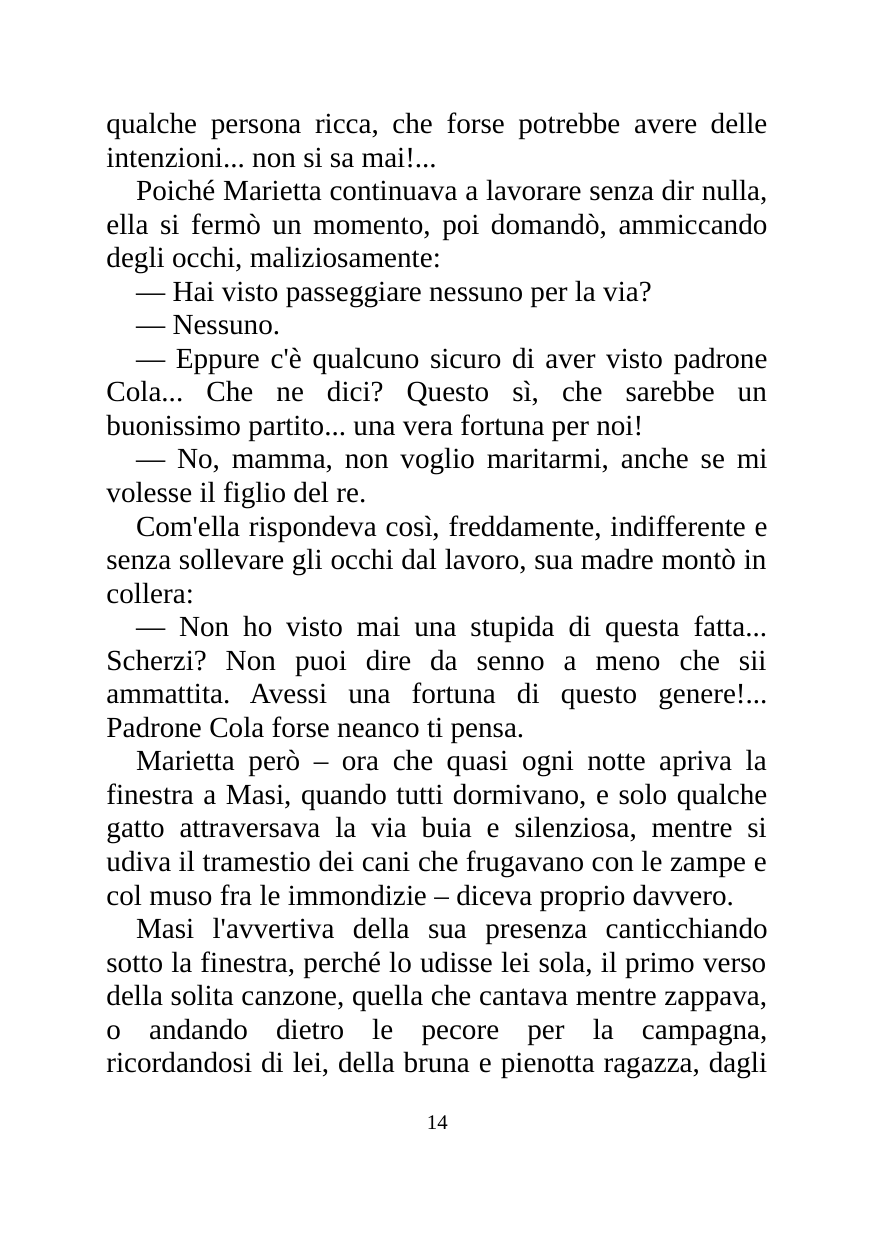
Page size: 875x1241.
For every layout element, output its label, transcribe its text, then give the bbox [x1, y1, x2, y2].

text — No, mamma, non voglio maritarmi, anche se mi volesse il figlio del re. [106, 442, 768, 509]
text Masi l'avvertiva della sua presenza canticchiando sotto la finestra, perché lo udisse lei sola, il primo verso della solita canzone, quella che cantava mentre zappava, o andando dietro le pecore per la campagna, ricordandosi di lei, della bruna e pienotta ragazza, dagli [106, 911, 768, 1079]
text Com'ella rispondeva così, freddamente, indifferente e senza sollevare gli occhi dal lavoro, sua madre montò in collera: [106, 509, 768, 609]
text Marietta però – ora che quasi ogni notte apriva la finestra a Masi, quando tutti dormivano, e solo qualche gatto attraversava la via buia e silenziosa, mentre si udiva il tramestio dei cani che frugavano con le zampe e col muso fra le immondizie – diceva proprio davvero. [106, 743, 768, 911]
text Poiché Marietta continuava a lavorare senza dir nulla, ella si fermò un momento, poi domandò, ammiccando degli occhi, maliziosamente: [106, 173, 768, 274]
text — Non ho visto mai una stupida di questa fatta... Scherzi? Non puoi dire da senno a meno che sii ammattita. Avessi una fortuna di questo genere!... Padrone Cola forse neanco ti pensa. [106, 609, 768, 743]
text — Hai visto passeggiare nessuno per la via? [106, 274, 768, 307]
text qualche persona ricca, che forse potrebbe avere delle intenzioni... non si sa mai!... [106, 106, 768, 173]
text — Nessuno. [106, 307, 768, 341]
text — Eppure c'è qualcuno sicuro di aver visto padrone Cola... Che ne dici? Questo sì, che sarebbe un buonissimo partito... una vera fortuna per noi! [106, 341, 768, 442]
